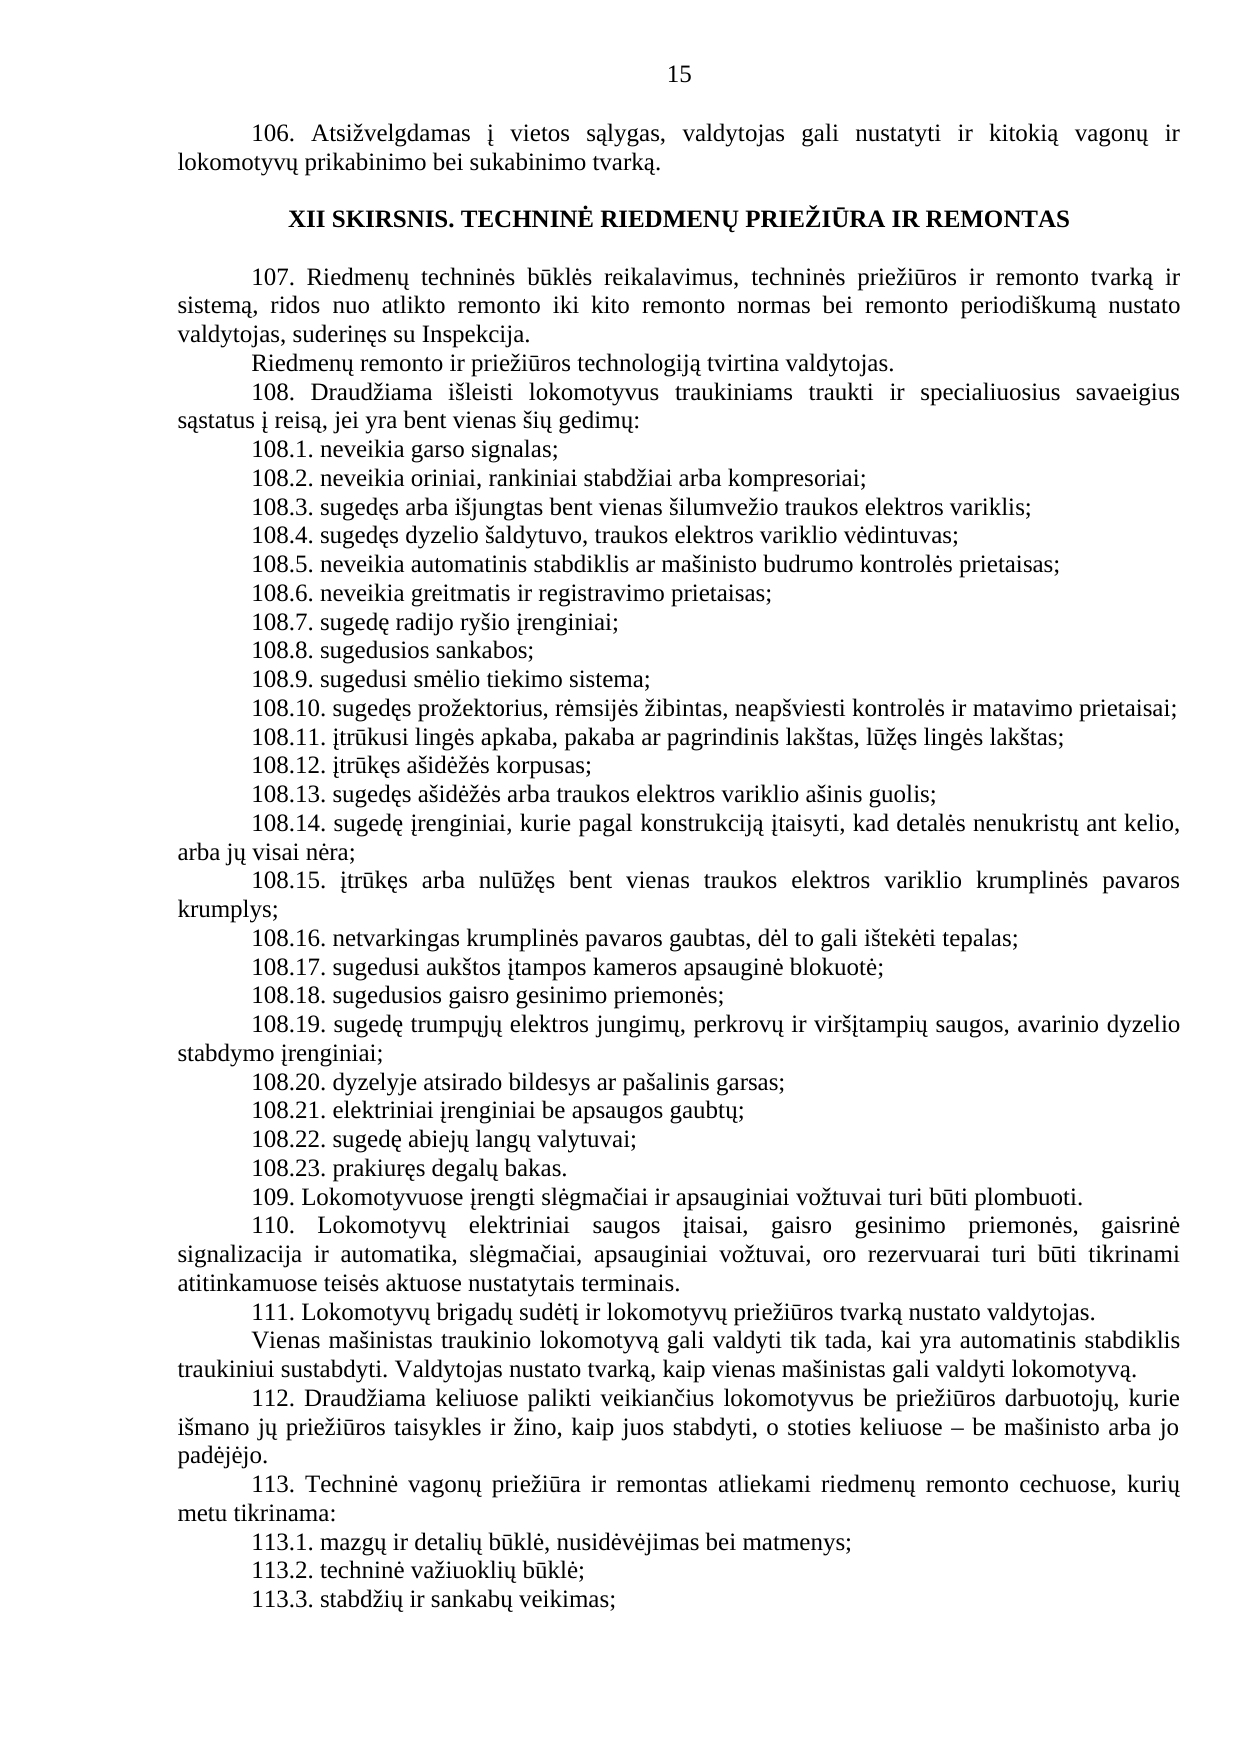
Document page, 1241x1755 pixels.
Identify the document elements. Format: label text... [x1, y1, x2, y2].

text 108.23. prakiuręs degalų bakas. [177, 1153, 1181, 1182]
text 113. Techninė vagonų priežiūra ir remontas atliekami riedmenų remonto cechuose, kurių metu tikrinama: [177, 1469, 1181, 1527]
text 108.1. neveikia garso signalas; [177, 434, 1181, 463]
text 108.19. sugedę trumpųjų elektros jungimų, perkrovų ir viršįtampių saugos, avarinio dyzelio stabdymo įrenginiai; [177, 1009, 1181, 1067]
text Vienas mašinistas traukinio lokomotyvą gali valdyti tik tada, kai yra automatinis stabdiklis traukiniui sustabdyti. Valdytojas nustato tvarką, kaip vienas mašinistas gali valdyti lokomotyvą. [177, 1326, 1181, 1383]
text 108.16. netvarkingas krumplinės pavaros gaubtas, dėl to gali ištekėti tepalas; [177, 923, 1181, 952]
text 108.15. įtrūkęs arba nulūžęs bent vienas traukos elektros variklio krumplinės pavaros krumplys; [177, 866, 1181, 923]
text 107. Riedmenų techninės būklės reikalavimus, techninės priežiūros ir remonto tvarką ir sistemą, ridos nuo atlikto remonto iki kito remonto normas bei remonto periodiškumą nustato valdytojas, suderinęs su Inspekcija. [177, 262, 1181, 348]
text 108.4. sugedęs dyzelio šaldytuvo, traukos elektros variklio vėdintuvas; [177, 521, 1181, 549]
text XII SKIRSNIS. TECHNINĖ RIEDMENŲ PRIEŽIŪRA IR REMONTAS [177, 204, 1181, 233]
text 108. Draudžiama išleisti lokomotyvus traukiniams traukti ir specialiuosius savaeigius sąstatus į reisą, jei yra bent vienas šių gedimų: [177, 377, 1181, 434]
text 112. Draudžiama keliuose palikti veikiančius lokomotyvus be priežiūros darbuotojų, kurie išmano jų priežiūros taisykles ir žino, kaip juos stabdyti, o stoties keliuose – be mašinisto arba jo padėjėjo. [177, 1383, 1181, 1469]
text 108.13. sugedęs ašidėžės arba traukos elektros variklio ašinis guolis; [177, 779, 1181, 808]
text 108.20. dyzelyje atsirado bildesys ar pašalinis garsas; [177, 1067, 1181, 1096]
text 108.2. neveikia oriniai, rankiniai stabdžiai arba kompresoriai; [177, 463, 1181, 492]
text 113.1. mazgų ir detalių būklė, nusidėvėjimas bei matmenys; [177, 1527, 1181, 1556]
text 109. Lokomotyvuose įrengti slėgmačiai ir apsauginiai vožtuvai turi būti plombuoti. [177, 1182, 1181, 1211]
text 108.14. sugedę įrenginiai, kurie pagal konstrukciją įtaisyti, kad detalės nenukristų ant kelio, arba jų visai nėra; [177, 808, 1181, 866]
text 108.10. sugedęs prožektorius, rėmsijės žibintas, neapšviesti kontrolės ir matavimo prietaisai; [177, 693, 1181, 722]
text 108.22. sugedę abiejų langų valytuvai; [177, 1124, 1181, 1153]
text Riedmenų remonto ir priežiūros technologiją tvirtina valdytojas. [177, 348, 1181, 377]
text 108.6. neveikia greitmatis ir registravimo prietaisas; [177, 578, 1181, 607]
text 113.2. techninė važiuoklių būklė; [177, 1556, 1181, 1584]
text 111. Lokomotyvų brigadų sudėtį ir lokomotyvų priežiūros tvarką nustato valdytojas. [177, 1297, 1181, 1326]
text 110. Lokomotyvų elektriniai saugos įtaisai, gaisro gesinimo priemonės, gaisrinė signalizacija ir automatika, slėgmačiai, apsauginiai vožtuvai, oro rezervuarai turi būti tikrinami atitinkamuose teisės aktuose nustatytais terminais. [177, 1211, 1181, 1297]
text 108.11. įtrūkusi lingės apkaba, pakaba ar pagrindinis lakštas, lūžęs lingės lakštas; [177, 722, 1181, 751]
text 108.12. įtrūkęs ašidėžės korpusas; [177, 751, 1181, 779]
text 108.5. neveikia automatinis stabdiklis ar mašinisto budrumo kontrolės prietaisas; [177, 549, 1181, 578]
text 108.17. sugedusi aukštos įtampos kameros apsauginė blokuotė; [177, 952, 1181, 981]
text 108.21. elektriniai įrenginiai be apsaugos gaubtų; [177, 1096, 1181, 1124]
text 106. Atsižvelgdamas į vietos sąlygas, valdytojas gali nustatyti ir kitokią vagonų ir lokomotyvų prikabinimo bei sukabinimo tvarką. [177, 118, 1181, 176]
text 108.9. sugedusi smėlio tiekimo sistema; [177, 664, 1181, 693]
text 108.18. sugedusios gaisro gesinimo priemonės; [177, 981, 1181, 1009]
text 113.3. stabdžių ir sankabų veikimas; [177, 1584, 1181, 1613]
text 108.8. sugedusios sankabos; [177, 636, 1181, 664]
text 108.3. sugedęs arba išjungtas bent vienas šilumvežio traukos elektros variklis; [177, 492, 1181, 521]
text 108.7. sugedę radijo ryšio įrenginiai; [177, 607, 1181, 636]
